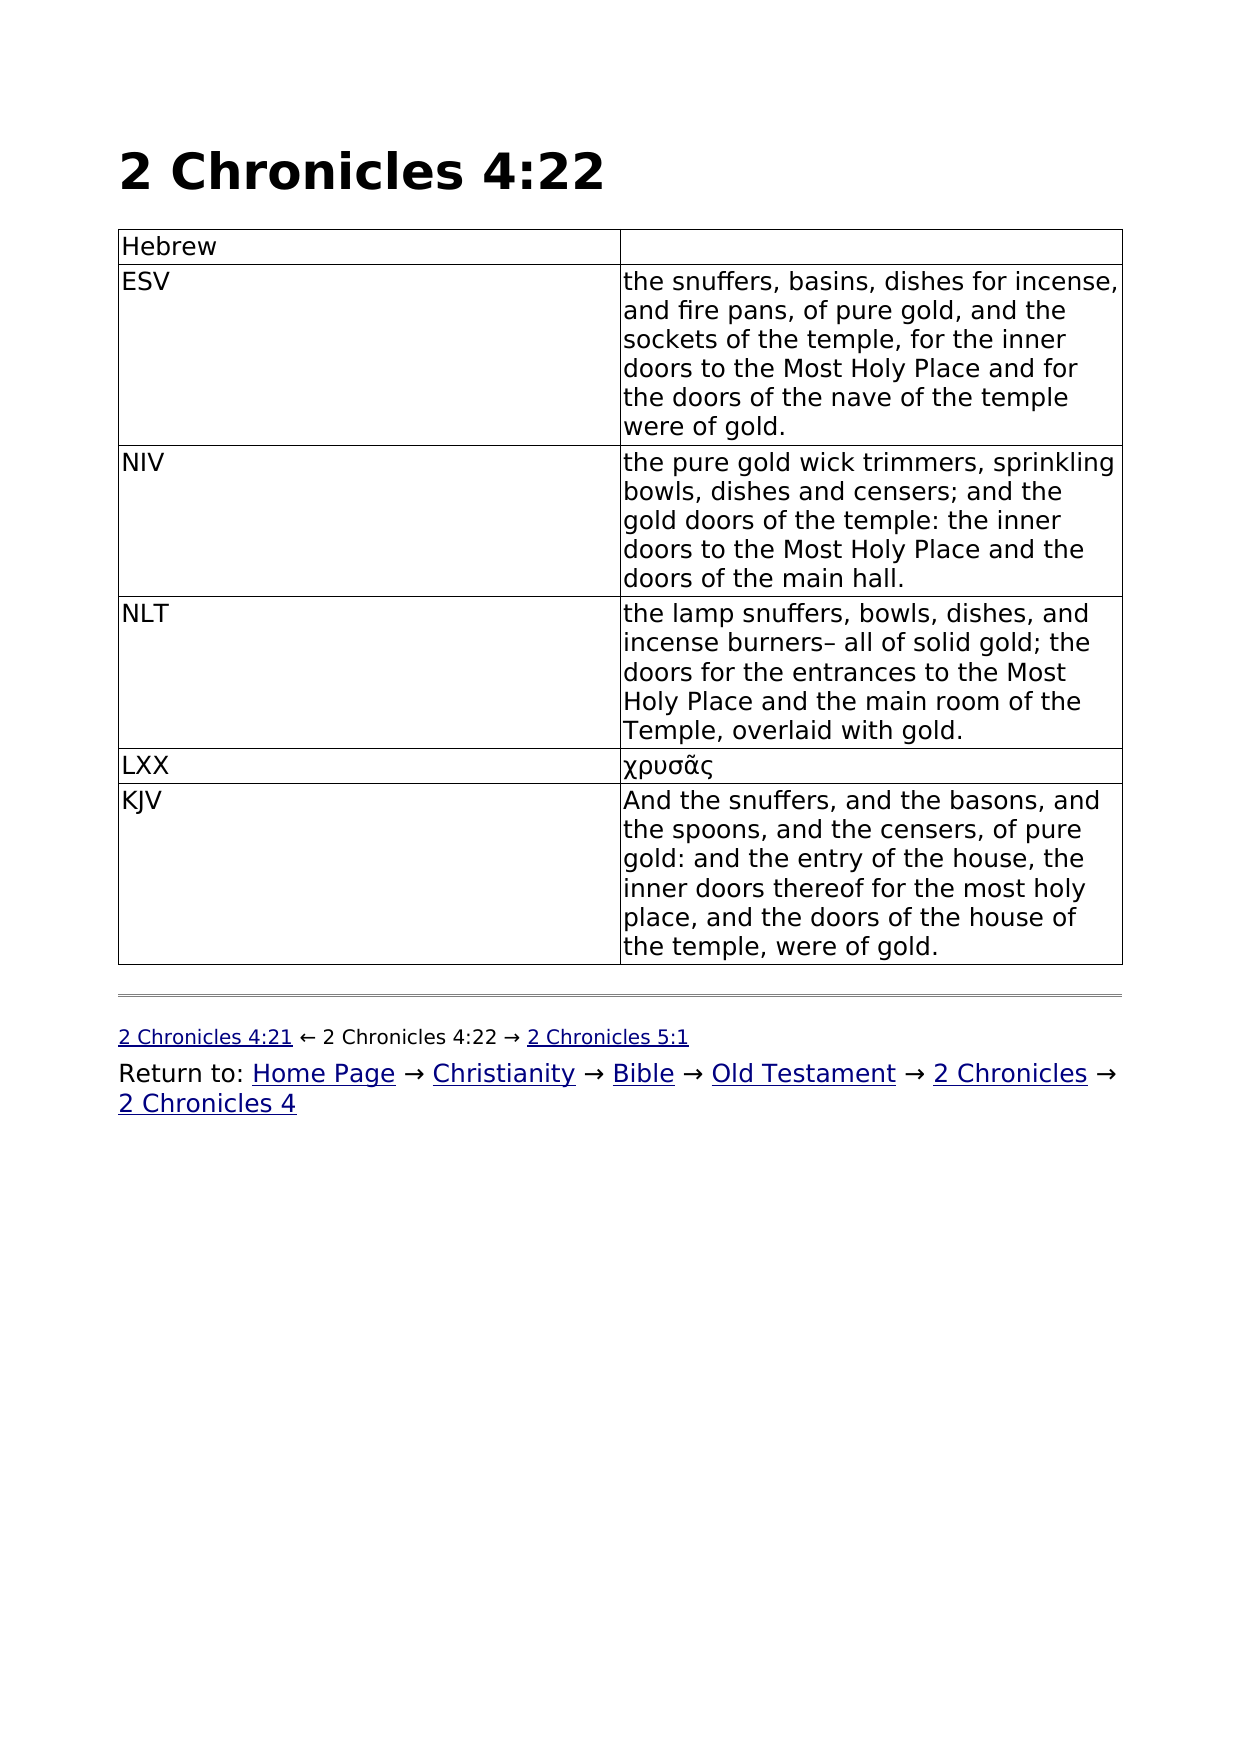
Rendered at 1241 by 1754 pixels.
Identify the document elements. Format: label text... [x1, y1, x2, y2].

table_cell NLT [119, 597, 620, 748]
table_header Hebrew [119, 230, 620, 264]
table_cell χρυσᾶς [621, 749, 1122, 783]
table_cell ESV [119, 265, 620, 445]
table_cell NIV [119, 446, 620, 596]
table_cell the snuffers, basins, dishes for incense, and fire pans, of pure gold, and the sockets of the temple, for the inner doors to the Most Holy Place and for the doors of the nave of the temple were of gold. [621, 265, 1122, 445]
subtitle 2 Chronicles 4:22 [118, 143, 1122, 201]
table_cell LXX [119, 749, 620, 783]
table_header [621, 230, 1122, 264]
table_cell the lamp snuffers, bowls, dishes, and incense burners– all of solid gold; the doors for the entrances to the Most Holy Place and the main room of the Temple, overlaid with gold. [621, 597, 1122, 748]
table_cell KJV [119, 784, 620, 964]
table_cell the pure gold wick trimmers, sprinkling bowls, dishes and censers; and the gold doors of the temple: the inner doors to the Most Holy Place and the doors of the main hall. [621, 446, 1122, 596]
table_cell And the snuffers, and the basons, and the spoons, and the censers, of pure gold: and the entry of the house, the inner doors thereof for the most holy place, and the doors of the house of the temple, were of gold. [621, 784, 1122, 964]
text Return to: Home Page → Christianity → Bible → Old Testament → 2 Chronicles → 2 Chronicles 4 [118, 1059, 1122, 1118]
text 2 Chronicles 4:21 ← 2 Chronicles 4:22 → 2 Chronicles 5:1 [118, 1026, 1122, 1059]
